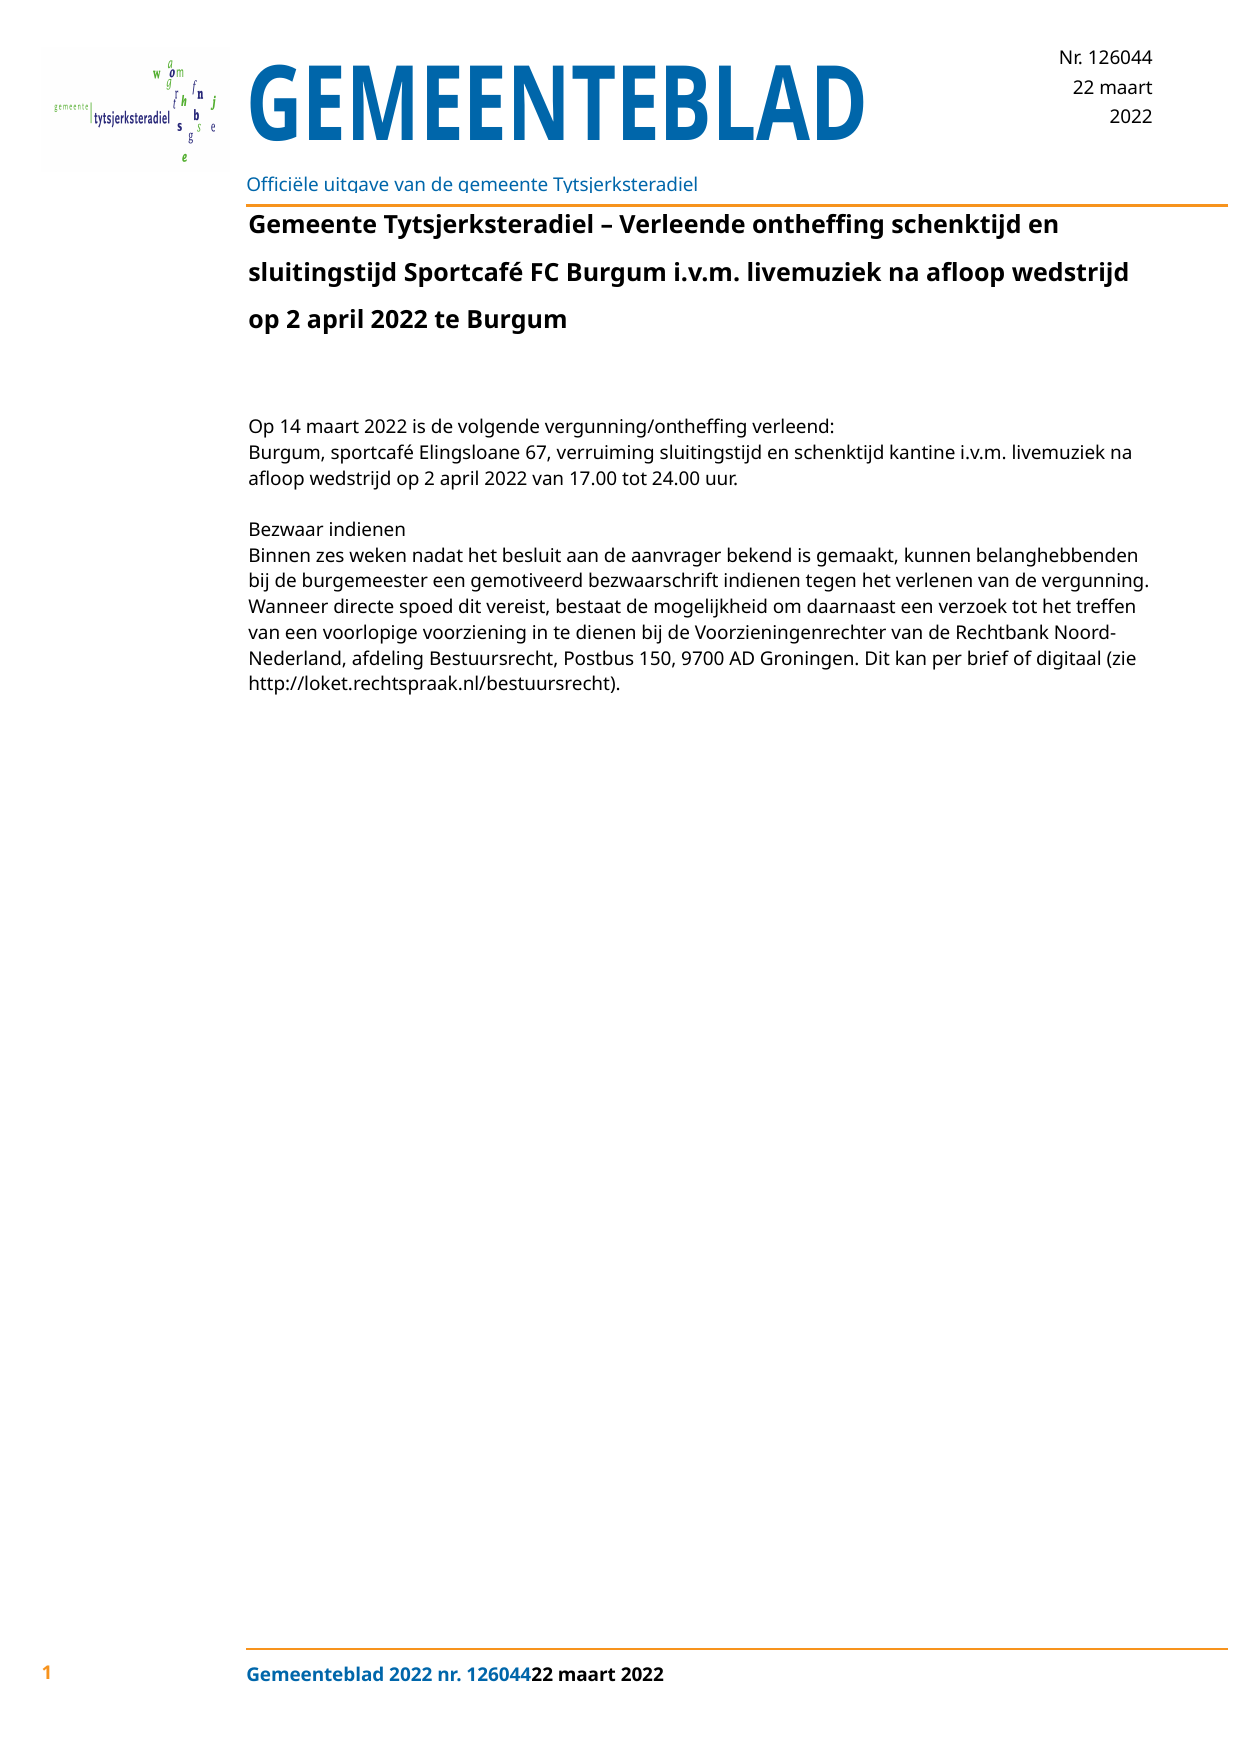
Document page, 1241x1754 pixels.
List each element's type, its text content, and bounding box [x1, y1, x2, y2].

text Burgum, sportcafé Elingsloane 67, verruiming sluitingstijd en schenktijd kantine i.v.m. livemuziek na afloop wedstrijd op 2 april 2022 van 17.00 tot 24.00 uur. [248, 439, 1152, 491]
picture [41, 47, 231, 172]
text Bezwaar indienen [248, 516, 1152, 542]
text Gemeente Tytsjerksteradiel – Verleende ontheffing schenktijd en sluitingstijd Sportcafé FC Burgum i.v.m. livemuziek na afloop wedstrijd op 2 april 2022 te Burgum [248, 207, 1152, 336]
text Op 14 maart 2022 is de volgende vergunning/ontheffing verleend: [248, 413, 1152, 439]
text Binnen zes weken nadat het besluit aan de aanvrager bekend is gemaakt, kunnen belanghebbenden bij de burgemeester een gemotiveerd bezwaarschrift indienen tegen het verlenen van de vergunning. Wanneer directe spoed dit vereist, bestaat de mogelijkheid om daarnaast een verzoek tot het treffen van een voorlopige voorziening in te dienen bij de Voorzieningenrechter van de Rechtbank Noord-Nederland, afdeling Bestuursrecht, Postbus 150, 9700 AD Groningen. Dit kan per brief of digitaal (zie http://loket.rechtspraak.nl/bestuursrecht). [248, 542, 1152, 696]
